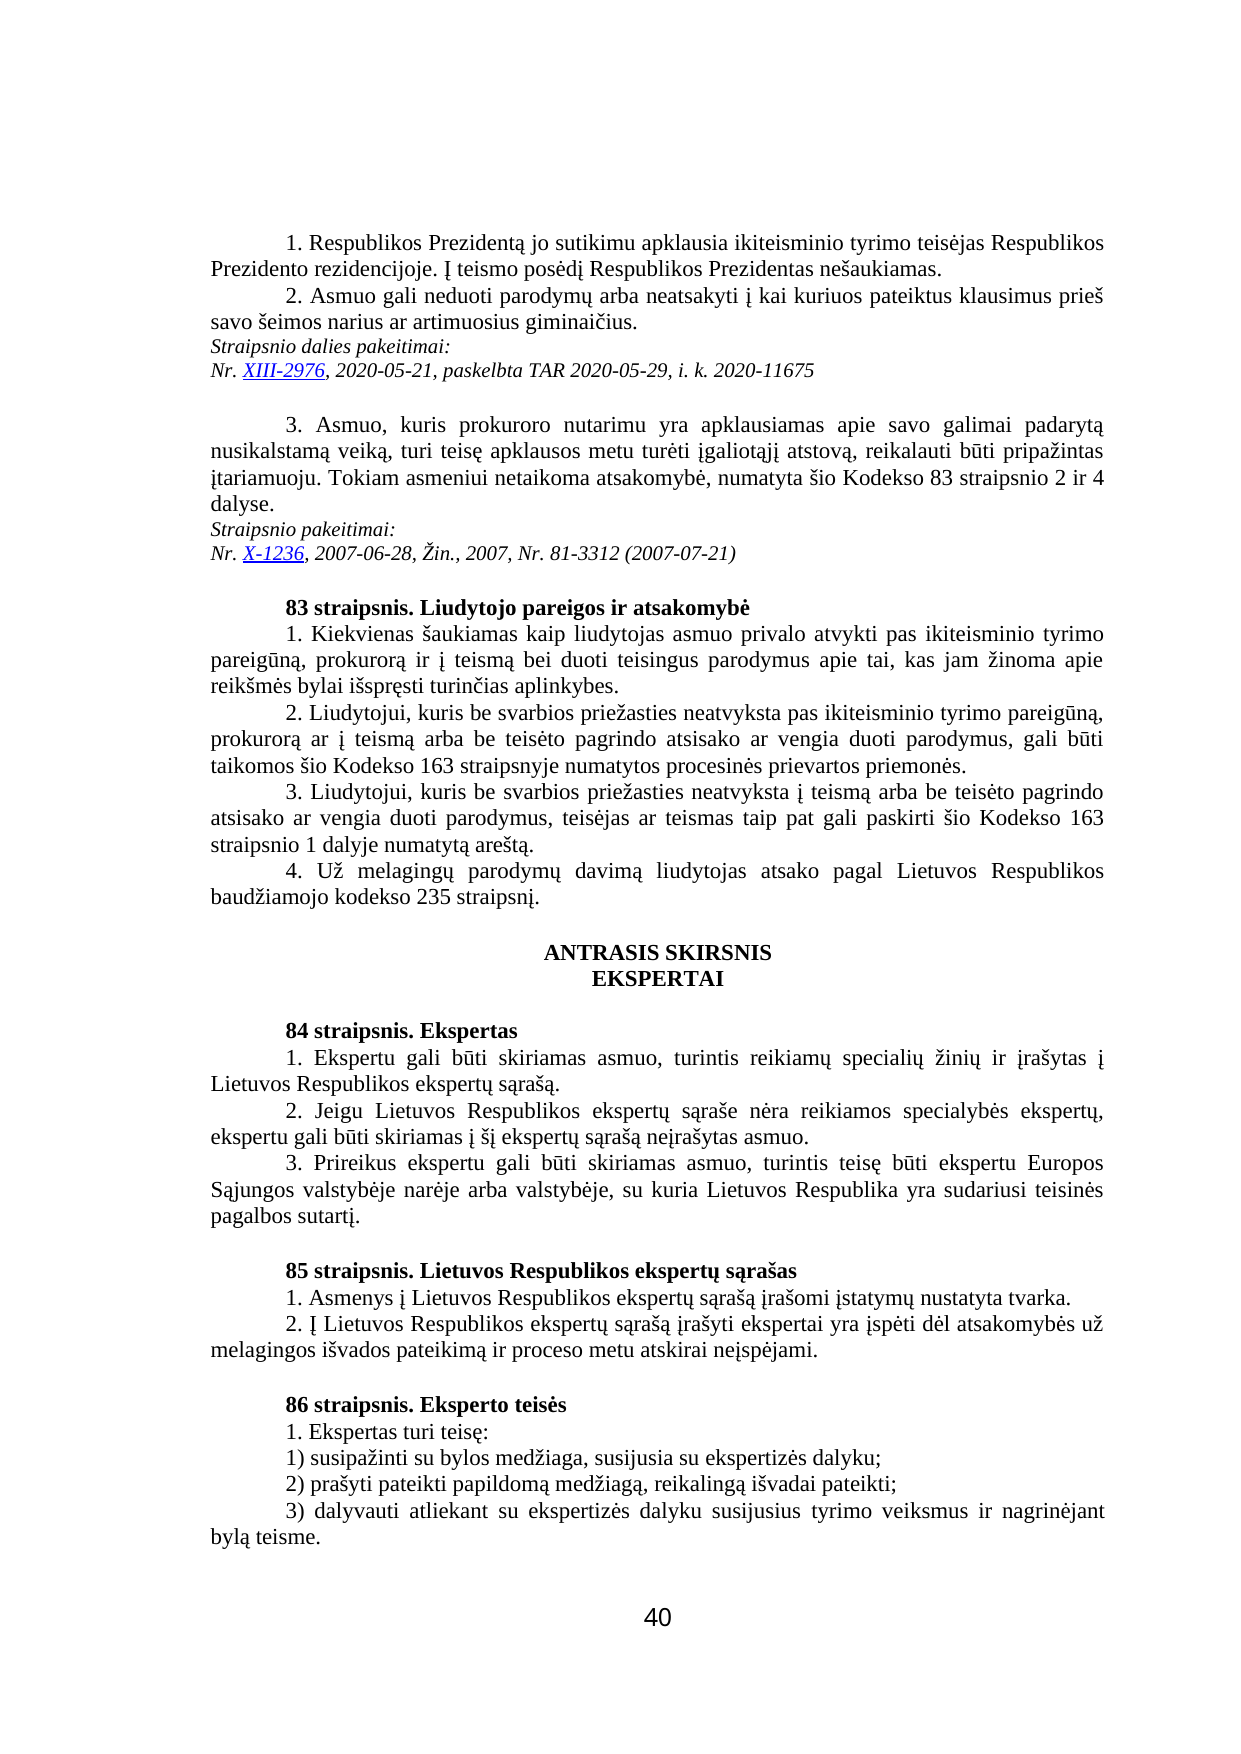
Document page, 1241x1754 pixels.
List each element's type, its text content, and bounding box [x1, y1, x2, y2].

text 2. Jeigu Lietuvos Respublikos ekspertų sąraše nėra reikiamos specialybės ekspertų, ekspertu gali būti skiriamas į šį ekspertų sąrašą neįrašytas asmuo. [210, 1097, 1105, 1149]
text 2) prašyti pateikti papildomą medžiagą, reikalingą išvadai pateikti; [210, 1470, 1105, 1497]
text 85 straipsnis. Lietuvos Respublikos ekspertų sąrašas [210, 1257, 1105, 1283]
text 84 straipsnis. Ekspertas [210, 1018, 1105, 1044]
text Straipsnio pakeitimai: [210, 517, 1105, 541]
text 1. Ekspertu gali būti skiriamas asmuo, turintis reikiamų specialių žinių ir įrašytas į Lietuvos Respublikos ekspertų sąrašą. [210, 1044, 1105, 1097]
text Ekspertai [210, 965, 1105, 991]
text Nr. XIII-2976, 2020-05-21, paskelbta TAR 2020-05-29, i. k. 2020-11675 [210, 358, 1105, 382]
text 3. Prireikus ekspertu gali būti skiriamas asmuo, turintis teisę būti ekspertu Europos Sąjungos valstybėje narėje arba valstybėje, su kuria Lietuvos Respublika yra sudariusi teisinės pagalbos sutartį. [210, 1149, 1105, 1228]
text 1. Ekspertas turi teisę: [210, 1418, 1105, 1444]
text 86 straipsnis. Eksperto teisės [210, 1391, 1105, 1418]
text 1. Respublikos Prezidentą jo sutikimu apklausia ikiteisminio tyrimo teisėjas Respublikos Prezidento rezidencijoje. Į teismo posėdį Respublikos Prezidentas nešaukiamas. [210, 229, 1105, 282]
text 2. Liudytojui, kuris be svarbios priežasties neatvyksta pas ikiteisminio tyrimo pareigūną, prokurorą ar į teismą arba be teisėto pagrindo atsisako ar vengia duoti parodymus, gali būti taikomos šio Kodekso 163 straipsnyje numatytos procesinės prievartos priemonės. [210, 699, 1105, 778]
text 1. Kiekvienas šaukiamas kaip liudytojas asmuo privalo atvykti pas ikiteisminio tyrimo pareigūną, prokurorą ir į teismą bei duoti teisingus parodymus apie tai, kas jam žinoma apie reikšmės bylai išspręsti turinčias aplinkybes. [210, 620, 1105, 699]
text 3. Liudytojui, kuris be svarbios priežasties neatvyksta į teismą arba be teisėto pagrindo atsisako ar vengia duoti parodymus, teisėjas ar teismas taip pat gali paskirti šio Kodekso 163 straipsnio 1 dalyje numatytą areštą. [210, 778, 1105, 857]
text 1. Asmenys į Lietuvos Respublikos ekspertų sąrašą įrašomi įstatymų nustatyta tvarka. [210, 1283, 1105, 1310]
text 4. Už melagingų parodymų davimą liudytojas atsako pagal Lietuvos Respublikos baudžiamojo kodekso 235 straipsnį. [210, 857, 1105, 910]
text 83 straipsnis. Liudytojo pareigos ir atsakomybė [210, 593, 1105, 620]
text ANTRASIS SKIRSNIS [210, 938, 1105, 965]
text 3) dalyvauti atliekant su ekspertizės dalyku susijusius tyrimo veiksmus ir nagrinėjant bylą teisme. [210, 1497, 1105, 1549]
text 3. Asmuo, kuris prokuroro nutarimu yra apklausiamas apie savo galimai padarytą nusikalstamą veiką, turi teisę apklausos metu turėti įgaliotąjį atstovą, reikalauti būti pripažintas įtariamuoju. Tokiam asmeniui netaikoma atsakomybė, numatyta šio Kodekso 83 straipsnio 2 ir 4 dalyse. [210, 411, 1105, 517]
text Straipsnio dalies pakeitimai: [210, 334, 1105, 358]
text 2. Į Lietuvos Respublikos ekspertų sąrašą įrašyti ekspertai yra įspėti dėl atsakomybės už melagingos išvados pateikimą ir proceso metu atskirai neįspėjami. [210, 1310, 1105, 1363]
text 1) susipažinti su bylos medžiaga, susijusia su ekspertizės dalyku; [210, 1444, 1105, 1470]
text Nr. X-1236, 2007-06-28, Žin., 2007, Nr. 81-3312 (2007-07-21) [210, 541, 1105, 565]
text 2. Asmuo gali neduoti parodymų arba neatsakyti į kai kuriuos pateiktus klausimus prieš savo šeimos narius ar artimuosius giminaičius. [210, 282, 1105, 334]
